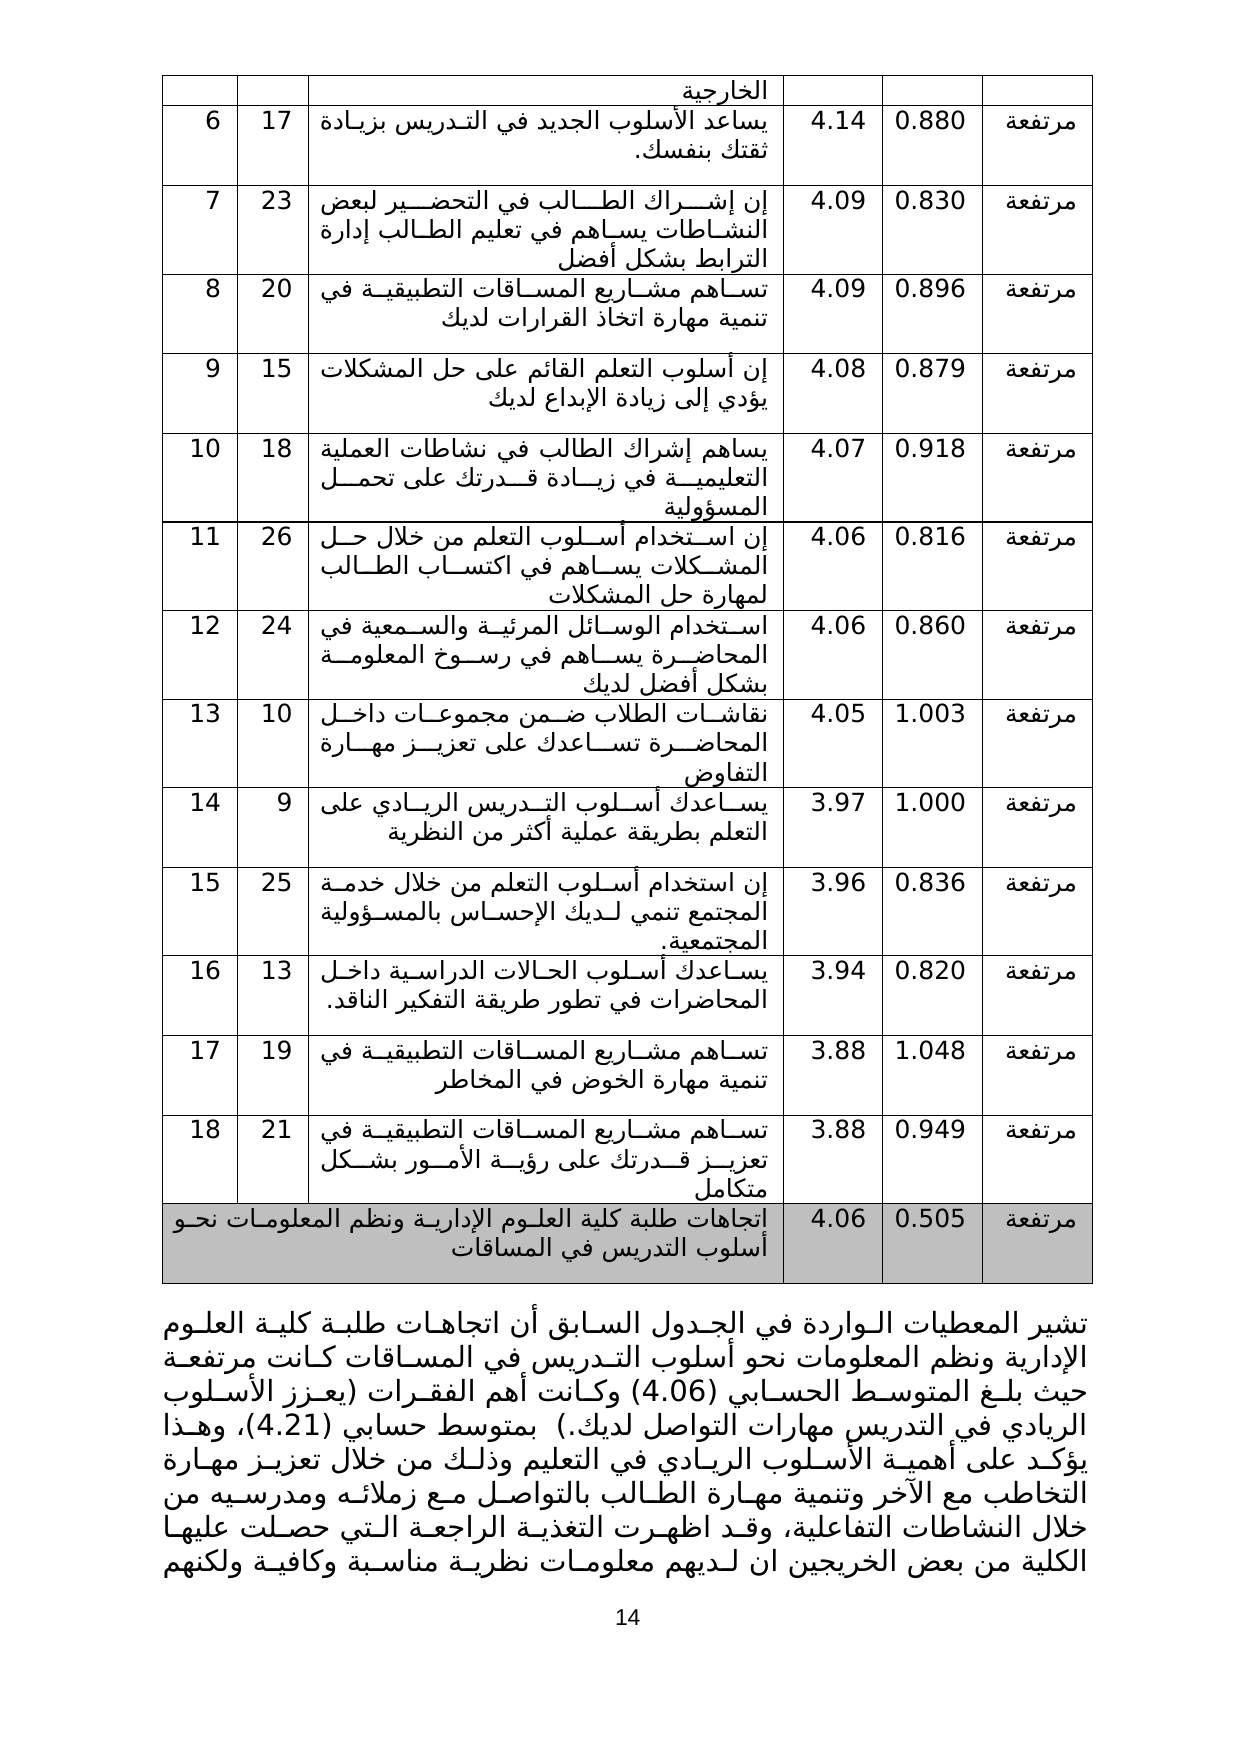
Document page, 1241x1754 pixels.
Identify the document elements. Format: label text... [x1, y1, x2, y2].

table_cell 7 [163, 186, 237, 273]
table_cell 0.880 [883, 106, 982, 185]
table_cell 24 [238, 611, 308, 698]
table_cell 11 [163, 523, 237, 610]
table_cell مرتفعة [983, 700, 1092, 787]
table_cell 4.09 [784, 186, 882, 273]
table_cell 13 [238, 956, 308, 1035]
table_cell اتجاهات طلبة كلية العلوم الإدارية ونظم المعلومات نحو أسلوب التدريس في المساقات [163, 1204, 783, 1283]
table_cell 4.07 [784, 434, 882, 521]
table_cell مرتفعة [983, 1116, 1092, 1203]
table_cell 1.000 [883, 788, 982, 867]
table_cell مرتفعة [983, 868, 1092, 955]
table_cell 13 [163, 700, 237, 787]
table_cell 9 [238, 788, 308, 867]
table_cell 19 [238, 1036, 308, 1114]
table_cell 0.896 [883, 275, 982, 353]
table_cell [983, 76, 1092, 105]
table_cell مرتفعة [983, 523, 1092, 610]
table_cell 20 [238, 275, 308, 353]
table_cell مرتفعة [983, 275, 1092, 353]
table_cell 1.048 [883, 1036, 982, 1114]
table_cell 0.830 [883, 186, 982, 273]
table_cell نقاشات الطلاب ضمن مجموعات داخل المحاضرة تساعدك على تعزيز مهارة التفاوض [309, 700, 783, 787]
table_cell [883, 76, 982, 105]
table_cell 17 [238, 106, 308, 185]
table_cell إن أسلوب التعلم القائم على حل المشكلات يؤدي إلى زيادة الإبداع لديك [309, 354, 783, 433]
table_cell مرتفعة [983, 354, 1092, 433]
table_cell 18 [163, 1116, 237, 1203]
table_cell تساهم مشاريع المساقات التطبيقية في تعزيز قدرتك على رؤية الأمور بشكل متكامل [309, 1116, 783, 1203]
table_cell 4.09 [784, 275, 882, 353]
table_cell 4.14 [784, 106, 882, 185]
table_cell 0.860 [883, 611, 982, 698]
table_cell 4.08 [784, 354, 882, 433]
table_cell [238, 76, 308, 105]
table_cell يساهم إشراك الطالب في نشاطات العملية التعليمية في زيادة قدرتك على تحمل المسؤولية [309, 434, 783, 521]
table_cell 3.97 [784, 788, 882, 867]
table_cell تساهم مشاريع المساقات التطبيقية في تنمية مهارة الخوض في المخاطر [309, 1036, 783, 1114]
table_cell يساعد الأسلوب الجديد في التدريس -الذي يتطلب انخراطاً أكبر في المجتمع-في تعزيز علاقتك كطالب مع عدة أطراف في البيئة الخارجية [309, 76, 783, 105]
table_cell 3.94 [784, 956, 882, 1035]
table_cell مرتفعة [983, 1036, 1092, 1114]
table_cell يساعدك أسلوب الحالات الدراسية داخل المحاضرات في تطور طريقة التفكير الناقد. [309, 956, 783, 1035]
table_cell 0.505 [883, 1204, 982, 1283]
table_cell 3.88 [784, 1116, 882, 1203]
table_cell 21 [238, 1116, 308, 1203]
table_cell 0.816 [883, 523, 982, 610]
table_cell 16 [163, 956, 237, 1035]
table_cell يساعد الأسلوب الجديد في التدريس بزيادة ثقتك بنفسك. [309, 106, 783, 185]
table_cell يساعدك أسلوب التدريس الريادي على التعلم بطريقة عملية أكثر من النظرية [309, 788, 783, 867]
table_cell 4.06 [784, 611, 882, 698]
table_cell 4.06 [784, 523, 882, 610]
table_cell 3.96 [784, 868, 882, 955]
table_cell 0.820 [883, 956, 982, 1035]
table_cell 1.003 [883, 700, 982, 787]
table_cell 8 [163, 275, 237, 353]
table_cell 12 [163, 611, 237, 698]
table_cell [784, 76, 882, 105]
table_cell مرتفعة [983, 1204, 1092, 1283]
table_cell مرتفعة [983, 186, 1092, 273]
table_cell إن استخدام أسلوب التعلم من خلال خدمة المجتمع تنمي لديك الإحساس بالمسؤولية المجتمعية. [309, 868, 783, 955]
table_cell 6 [163, 106, 237, 185]
table_cell 15 [238, 354, 308, 433]
table_cell 10 [238, 700, 308, 787]
table_cell إن استخدام أسلوب التعلم من خلال حل المشكلات يساهم في اكتساب الطالب لمهارة حل المشكلات [309, 523, 783, 610]
text تشير المعطيات الواردة في الجدول السابق أن اتجاهات طلبة كلية العلوم الإدارية ونظم المعلومات نحو أسلوب التدريس في المساقات كانت مرتفعة حيث بلغ المتوسط الحسابي (4.06) وكانت أهم الفقرات (يعزز الأسلوب الريادي في التدريس مهارات التواصل لديك.) بمتوسط حسابي (4.21)، وهذا يؤكد على أهمية الأسلوب الريادي في التعليم وذلك من خلال تعزيز مهارة التخاطب مع الآخر وتنمية مهارة الطالب بالتواصل مع زملائه ومدرسيه من خلال النشاطات التفاعلية، وقد اظهرت التغذية الراجعة التي حصلت عليها الكلية من بعض الخريجين ان لديهم معلومات نظرية مناسبة وكافية ولكنهم يفتقرون للكثير من مهارات التواصل التي تساعدهم على الابداع في سوق العمل، ويؤمل من الأسلوب الريادي في التعليم ان يمنح الطلبة والخريجين مهارة التواصل بكفاءة, وكان أقلها أهمية الفقرة (تساهم مشاريع المساقات التطبيقية في تعزيز قدرتك على رؤية الأمور بشكل متكامل) بمتوسط حسابي (3.88)، وانحراف معياري (0.95) ويمكن تفسير هذه النتيجة في عدم وضوح الرؤيا لدى الطالب بسبب حداثة تطبيق هذه الأساليب الريادية وعدم توضيح الأمر من قبل المدرسين حول فائدة المشاريع التي ينفذها الطالب في المساق الواحد والتي تساهم في فهم الطالب لكثير من المعلومات النظرية التي يتلقاها ورؤية الامور بشكل متكامل. [162, 1307, 1088, 1578]
table_cell 9 [163, 354, 237, 433]
table_cell 25 [238, 868, 308, 955]
table_cell 17 [163, 1036, 237, 1114]
table_cell تساهم مشاريع المساقات التطبيقية في تنمية مهارة اتخاذ القرارات لديك [309, 275, 783, 353]
table_cell 4.06 [784, 1204, 882, 1283]
table_cell [163, 76, 237, 105]
table_cell استخدام الوسائل المرئية والسمعية في المحاضرة يساهم في رسوخ المعلومة بشكل أفضل لديك [309, 611, 783, 698]
table_cell 15 [163, 868, 237, 955]
table_cell 26 [238, 523, 308, 610]
table_cell 18 [238, 434, 308, 521]
table_cell 10 [163, 434, 237, 521]
table_cell 0.836 [883, 868, 982, 955]
table_cell مرتفعة [983, 611, 1092, 698]
table_cell مرتفعة [983, 434, 1092, 521]
table_cell إن إشراك الطالب في التحضير لبعض النشاطات يساهم في تعليم الطالب إدارة الترابط بشكل أفضل [309, 186, 783, 273]
table_cell مرتفعة [983, 106, 1092, 185]
table_cell 0.918 [883, 434, 982, 521]
table_cell 4.05 [784, 700, 882, 787]
table_cell 3.88 [784, 1036, 882, 1114]
table_cell 14 [163, 788, 237, 867]
table_cell 0.879 [883, 354, 982, 433]
table_cell مرتفعة [983, 788, 1092, 867]
table_cell 0.949 [883, 1116, 982, 1203]
table_cell 23 [238, 186, 308, 273]
table_cell مرتفعة [983, 956, 1092, 1035]
